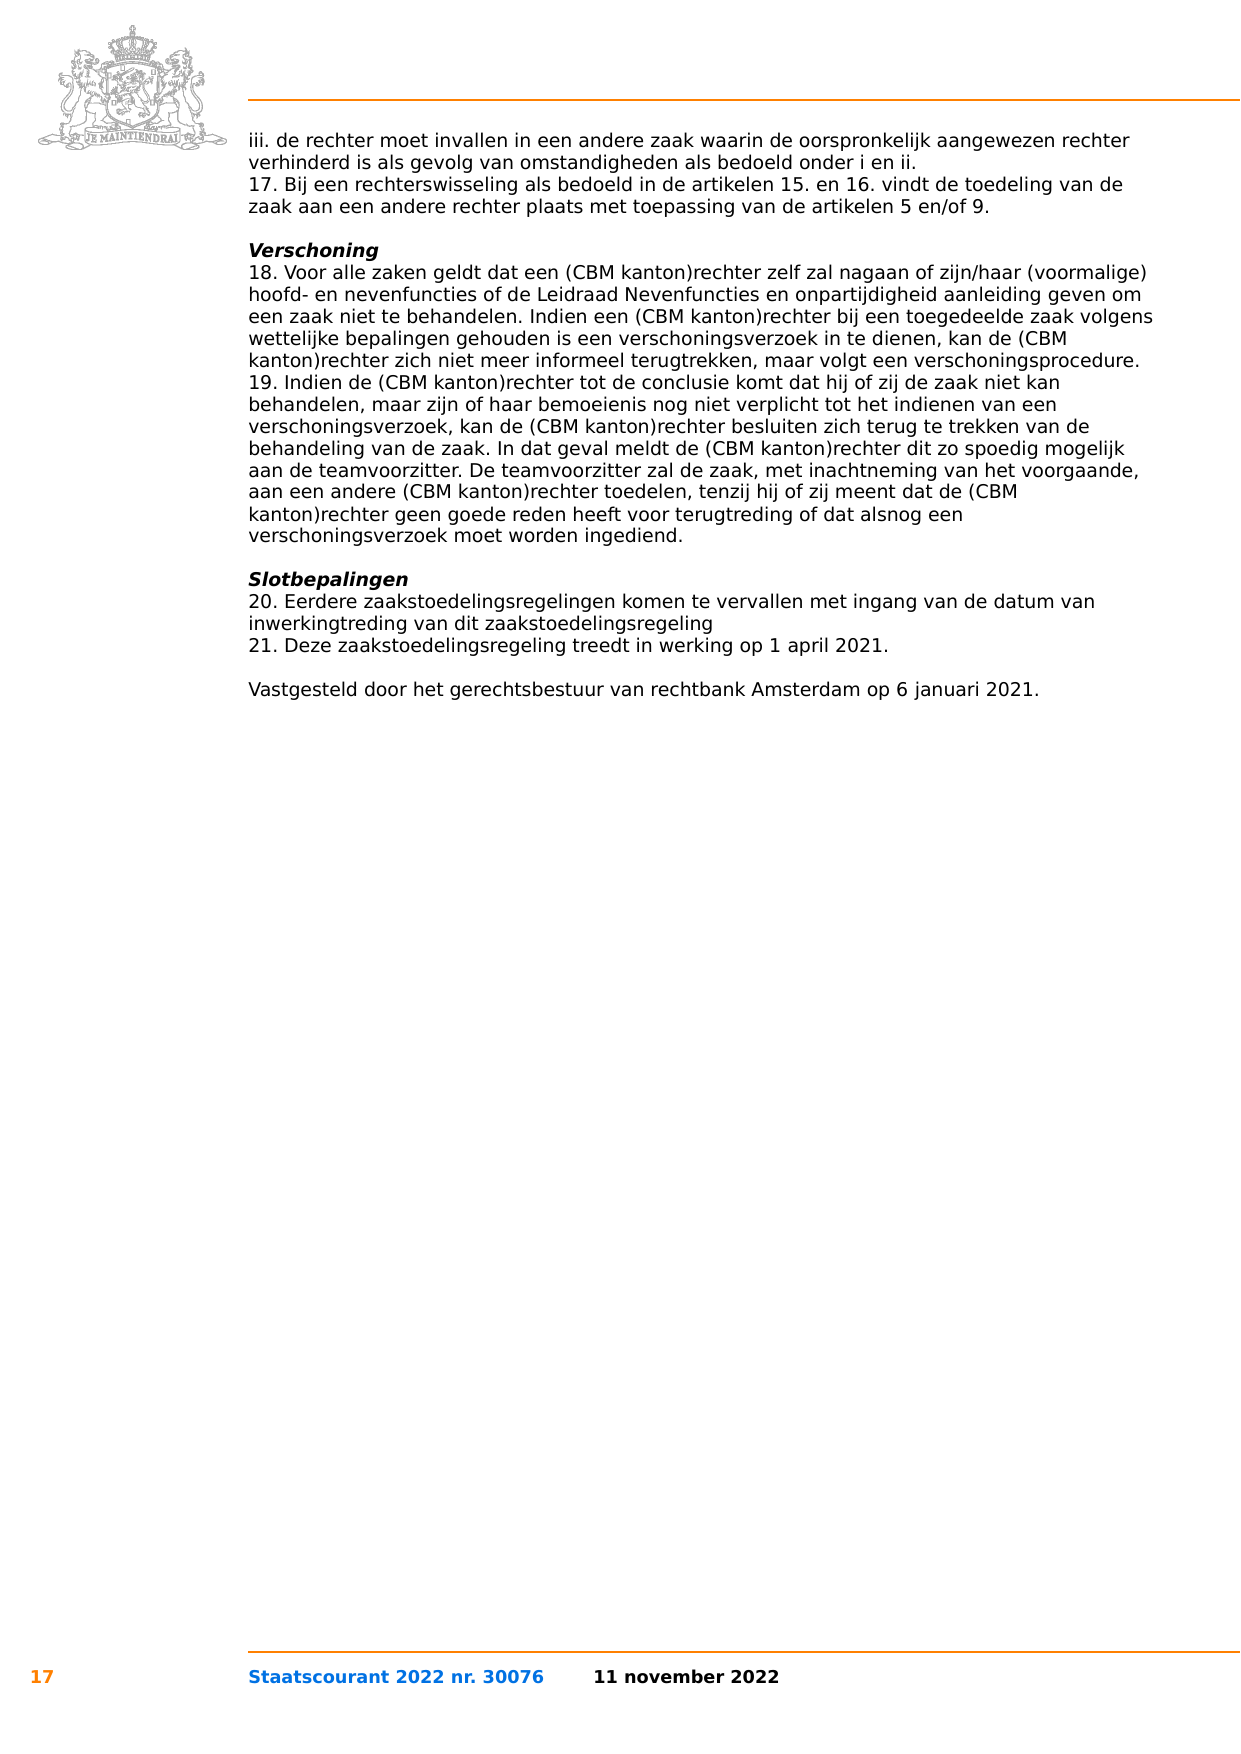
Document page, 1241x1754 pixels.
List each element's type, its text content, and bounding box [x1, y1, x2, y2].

text iii. de rechter moet invallen in een andere zaak waarin de oorspronkelijk aangewezen rechter verhinderd is als gevolg van omstandigheden als bedoeld onder i en ii. [248, 130, 1163, 174]
text 17. Bij een rechterswisseling als bedoeld in de artikelen 15. en 16. vindt de toedeling van de zaak aan een andere rechter plaats met toepassing van de artikelen 5 en/of 9. [248, 174, 1163, 218]
text 19. Indien de (CBM kanton)rechter tot de conclusie komt dat hij of zij de zaak niet kan behandelen, maar zijn of haar bemoeienis nog niet verplicht tot het indienen van een verschoningsverzoek, kan de (CBM kanton)rechter besluiten zich terug te trekken van de behandeling van de zaak. In dat geval meldt de (CBM kanton)rechter dit zo spoedig mogelijk aan de teamvoorzitter. De teamvoorzitter zal de zaak, met inachtneming van het voorgaande, aan een andere (CBM kanton)rechter toedelen, tenzij hij of zij meent dat de (CBM kanton)rechter geen goede reden heeft voor terugtreding of dat alsnog een verschoningsverzoek moet worden ingediend. [248, 372, 1163, 547]
subtitle Slotbepalingen [248, 569, 1163, 591]
subtitle Verschoning [248, 240, 1163, 262]
text 18. Voor alle zaken geldt dat een (CBM kanton)rechter zelf zal nagaan of zijn/haar (voormalige) hoofd- en nevenfuncties of de Leidraad Nevenfuncties en onpartijdigheid aanleiding geven om een zaak niet te behandelen. Indien een (CBM kanton)rechter bij een toegedeelde zaak volgens wettelijke bepalingen gehouden is een verschoningsverzoek in te dienen, kan de (CBM kanton)rechter zich niet meer informeel terugtrekken, maar volgt een verschoningsprocedure. [248, 262, 1163, 372]
picture [38, 25, 227, 150]
text 20. Eerdere zaakstoedelingsregelingen komen te vervallen met ingang van de datum van inwerkingtreding van dit zaakstoedelingsregeling [248, 591, 1163, 635]
text 21. Deze zaakstoedelingsregeling treedt in werking op 1 april 2021. [248, 635, 1163, 657]
text Vastgesteld door het gerechtsbestuur van rechtbank Amsterdam op 6 januari 2021. [248, 679, 1163, 701]
